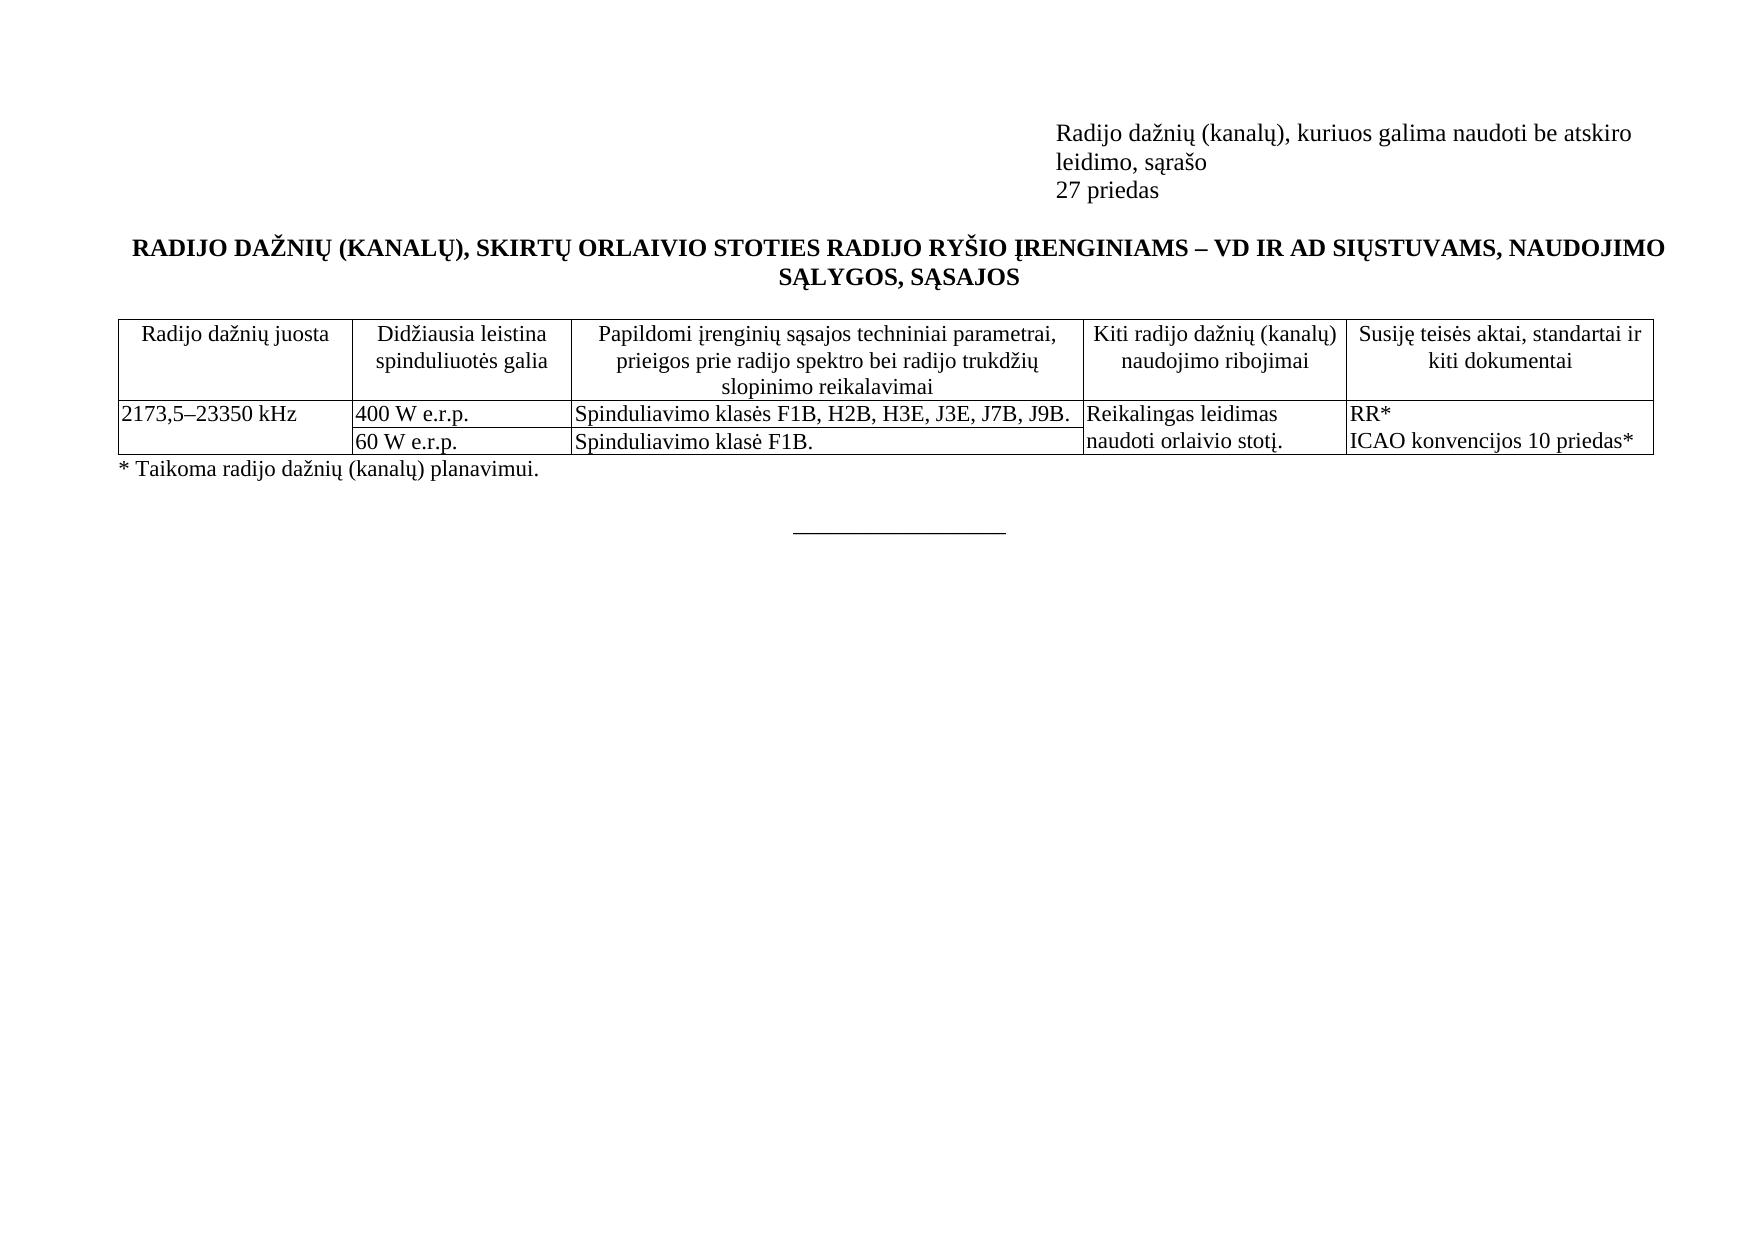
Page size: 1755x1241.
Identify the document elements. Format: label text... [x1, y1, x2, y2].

table_cell 400 W e.r.p. [353, 401, 571, 427]
text RADIJO DAŽNIŲ (KANALŲ), SKIRTŲ ORLAIVIO STOTIES RADIJO RYŠIO ĮRENGINIAMS – VD IR AD SIŲSTUVAMS, NAUDOJIMO SĄLYGOS, SĄSAJOS [118, 233, 1680, 291]
text _________________ [118, 508, 1680, 537]
table_cell 2173,5–23350 kHz [119, 401, 352, 454]
table_header Kiti radijo dažnių (kanalų) naudojimo ribojimai [1084, 320, 1346, 399]
table_header Susiję teisės aktai, standartai ir kiti dokumentai [1347, 320, 1653, 399]
table_cell Spinduliavimo klasė F1B. [572, 428, 1083, 454]
table_cell 60 W e.r.p. [353, 428, 571, 454]
table_header Radijo dažnių juosta [119, 320, 352, 399]
table_cell Spinduliavimo klasės F1B, H2B, H3E, J3E, J7B, J9B. [572, 401, 1083, 427]
table_header Didžiausia leistina spinduliuotės galia [353, 320, 571, 399]
text 27 priedas [1056, 176, 1680, 204]
table_cell Reikalingas leidimas naudoti orlaivio stotį. [1084, 401, 1346, 454]
text * Taikoma radijo dažnių (kanalų) planavimui. [118, 455, 1680, 482]
text Radijo dažnių (kanalų), kuriuos galima naudoti be atskiro [1056, 118, 1680, 147]
table_header Papildomi įrenginių sąsajos techniniai parametrai, prieigos prie radijo spektro bei radijo trukdžių slopinimo reikalavimai [572, 320, 1083, 399]
table_cell RR* ICAO konvencijos 10 priedas* [1347, 401, 1653, 454]
text leidimo, sąrašo [1056, 147, 1680, 176]
